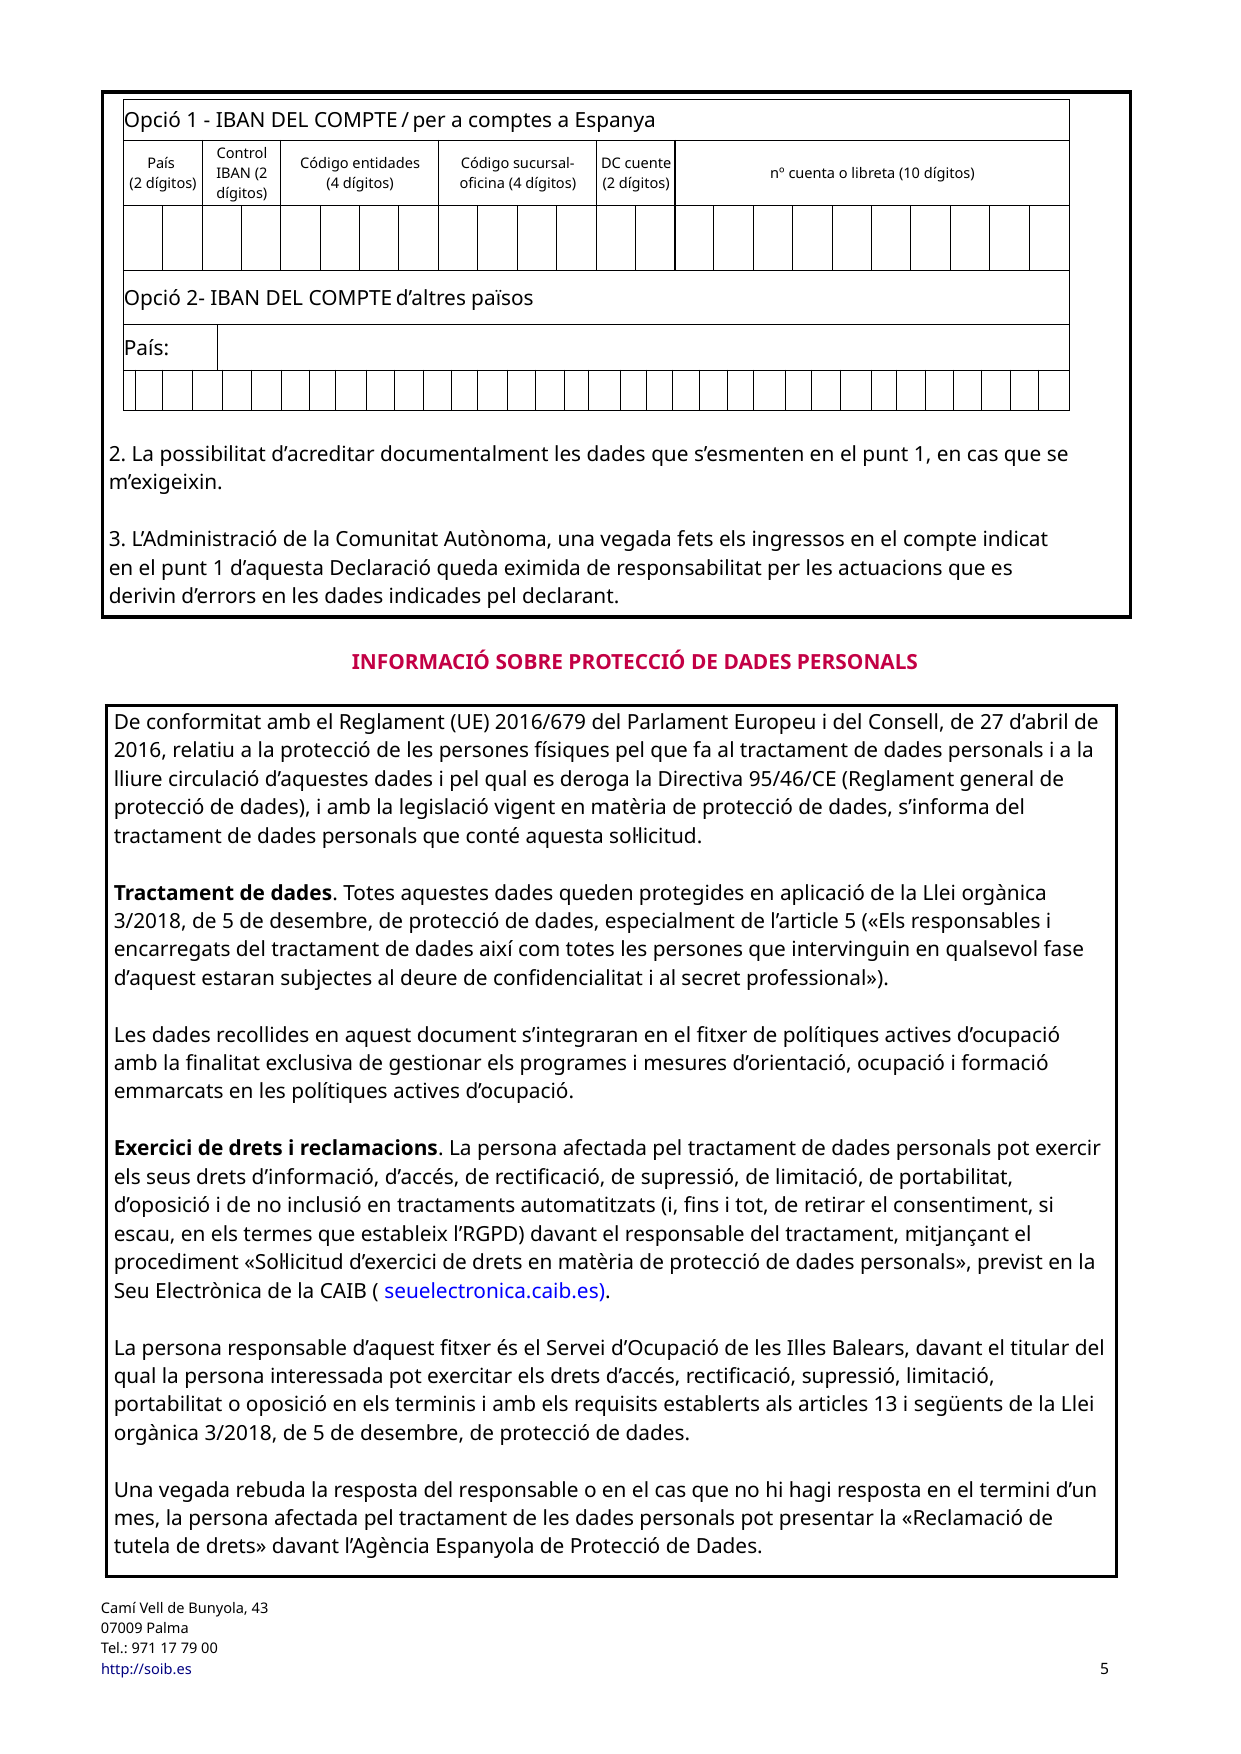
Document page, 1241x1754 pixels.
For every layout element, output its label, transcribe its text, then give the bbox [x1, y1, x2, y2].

table_cell [636, 206, 674, 269]
table_cell [728, 371, 753, 409]
table_cell [360, 206, 398, 269]
table_cell [897, 371, 925, 409]
table_cell [990, 206, 1029, 269]
table_cell [218, 325, 1069, 369]
table_cell [954, 371, 981, 409]
table_cell [367, 371, 394, 409]
table_cell [282, 371, 309, 409]
table_cell [597, 206, 635, 269]
table_cell [841, 371, 871, 409]
table_cell País: [124, 325, 217, 369]
table_cell [700, 371, 727, 409]
table_cell [518, 206, 556, 269]
table_cell [281, 206, 320, 269]
table_header 2. La possibilitat d’acreditar documentalment les dades que s’esmenten en el punt 1, en cas que se m’exigeixin. 3. L’Administració de la Comunitat Autònoma, una vegada fets els ingressos en el compte indicat en el punt 1 d’aquesta Declaració queda eximida de responsabilitat per les actuacions que es derivin d’errors en les dades indicades pel declarant. [104, 94, 1129, 615]
table_cell [926, 371, 953, 409]
table_cell [124, 371, 135, 409]
table_cell [424, 371, 451, 409]
table_cell [647, 371, 672, 409]
table_cell [754, 206, 792, 269]
table_cell [242, 206, 280, 269]
table_cell [536, 371, 564, 409]
table_cell [833, 206, 871, 269]
table_cell [872, 206, 910, 269]
table_cell [911, 206, 950, 269]
table_cell [310, 371, 335, 409]
table_cell País (2 dígitos) [124, 141, 202, 205]
table_cell [163, 206, 202, 269]
table_cell [786, 371, 811, 409]
table_cell [124, 206, 162, 269]
table_cell [321, 206, 359, 269]
table_cell [399, 206, 438, 269]
table_cell [1030, 206, 1069, 269]
table_cell [673, 371, 699, 409]
table_cell [982, 371, 1010, 409]
table_header De conformitat amb el Reglament (UE) 2016/679 del Parlament Europeu i del Consell, de 27 d’abril de 2016, relatiu a la protecció de les persones físiques pel que fa al tractament de dades personals i a la lliure circulació d’aquestes dades i pel qual es deroga la Directiva 95/46/CE (Reglament general de protecció de dades), i amb la legislació vigent en matèria de protecció de dades, s’informa del tractament de dades personals que conté aquesta sol·licitud. Tractament de dades. Totes aquestes dades queden protegides en aplicació de la Llei orgànica 3/2018, de 5 de desembre, de protecció de dades, especialment de l’article 5 («Els responsables i encarregats del tractament de dades així com totes les persones que intervinguin en qualsevol fase d’aquest estaran subjectes al deure de confidencialitat i al secret professional»). Les dades recollides en aquest document s’integraran en el fitxer de polítiques actives d’ocupació amb la finalitat exclusiva de gestionar els programes i mesures d’orientació, ocupació i formació emmarcats en les polítiques actives d’ocupació. Exercici de drets i reclamacions. La persona afectada pel tractament de dades personals pot exercir els seus drets d’informació, d’accés, de rectificació, de supressió, de limitació, de portabilitat, d’oposició i de no inclusió en tractaments automatitzats (i, fins i tot, de retirar el consentiment, si escau, en els termes que estableix l’RGPD) davant el responsable del tractament, mitjançant el procediment «Sol·licitud d’exercici de drets en matèria de protecció de dades personals», previst en la Seu Electrònica de la CAIB ( seuelectronica.caib.es). La persona responsable d’aquest fitxer és el Servei d’Ocupació de les Illes Balears, davant el titular del qual la persona interessada pot exercitar els drets d’accés, rectificació, supressió, limitació, portabilitat o oposició en els terminis i amb els requisits establerts als articles 13 i següents de la Llei orgànica 3/2018, de 5 de desembre, de protecció de dades. Una vegada rebuda la resposta del responsable o en el cas que no hi hagi resposta en el termini d’un mes, la persona afectada pel tractament de les dades personals pot presentar la «Reclamació de tutela de drets» davant l’Agència Espanyola de Protecció de Dades. [108, 707, 1115, 1575]
table_cell [676, 206, 713, 269]
table_cell Código entidades (4 dígitos) [281, 141, 438, 205]
table_cell [508, 371, 535, 409]
table_cell [812, 371, 840, 409]
table_cell [557, 206, 596, 269]
table_cell [754, 371, 785, 409]
table_cell Control IBAN (2 dígitos) [203, 141, 280, 205]
table_cell [714, 206, 753, 269]
table_cell Opció 2- IBAN DEL COMPTE d’altres països [124, 271, 1069, 324]
table_cell [621, 371, 646, 409]
table_cell DC cuente (2 dígitos) [597, 141, 674, 205]
table_cell [565, 371, 588, 409]
table_cell [223, 371, 251, 409]
table_cell [1011, 371, 1038, 409]
table_cell [439, 206, 477, 269]
table_cell [452, 371, 477, 409]
table_cell [203, 206, 241, 269]
table_cell Opció 1 - IBAN DEL COMPTE / per a comptes a Espanya [124, 100, 1069, 140]
table_cell [136, 371, 162, 409]
text INFORMACIÓ SOBRE PROTECCIÓ DE DADES PERSONALS [88, 647, 1181, 675]
table_cell [252, 371, 281, 409]
table_cell nº cuenta o libreta (10 dígitos) [676, 141, 1069, 205]
table_cell [193, 371, 222, 409]
table_cell [163, 371, 192, 409]
table_cell Código sucursal-oficina (4 dígitos) [439, 141, 596, 205]
table_cell [1039, 371, 1069, 409]
table_cell [951, 206, 989, 269]
table_cell [395, 371, 423, 409]
table_cell [793, 206, 832, 269]
table_cell [478, 206, 517, 269]
table_cell [872, 371, 896, 409]
table_cell [336, 371, 366, 409]
table_cell [589, 371, 620, 409]
table_cell [478, 371, 507, 409]
